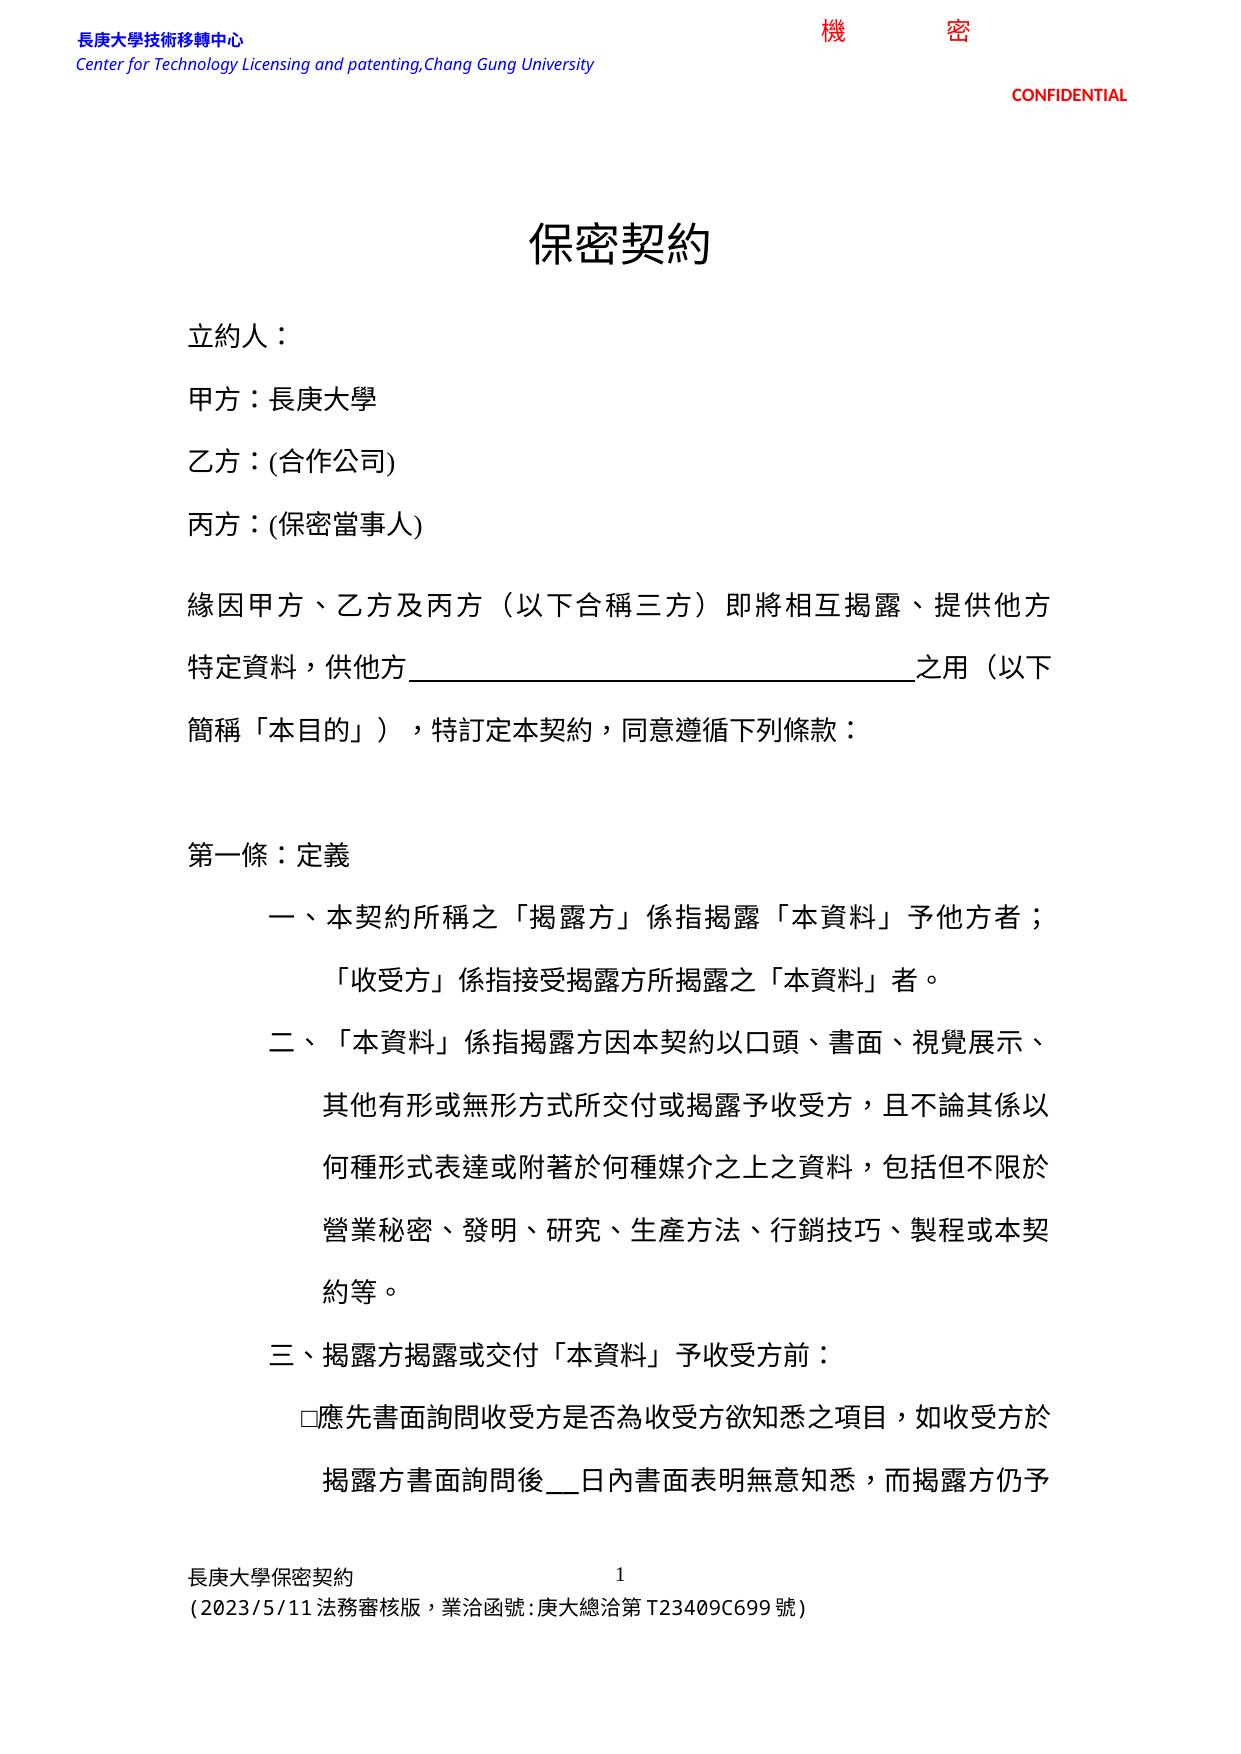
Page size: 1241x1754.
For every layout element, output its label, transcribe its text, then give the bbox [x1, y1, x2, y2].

text 保密契約 [187, 168, 1053, 293]
text 丙方：(保密當事人) [187, 481, 1053, 543]
text 乙方：(合作公司) [187, 418, 1053, 481]
text 一、本契約所稱之「揭露方」係指揭露「本資料」予他方者；「收受方」係指接受揭露方所揭露之「本資料」者。 [268, 874, 1053, 999]
text 甲方：長庚大學 [187, 356, 1053, 418]
text 第一條：定義 [187, 812, 1053, 874]
text □應先書面詢問收受方是否為收受方欲知悉之項目，如收受方於揭露方書面詢問後__日內書面表明無意知悉，而揭露方仍予 [268, 1374, 1053, 1499]
text 立約人： [187, 293, 1053, 356]
text 二、「本資料」係指揭露方因本契約以口頭、書面、視覺展示、其他有形或無形方式所交付或揭露予收受方，且不論其係以何種形式表達或附著於何種媒介之上之資料，包括但不限於營業秘密、發明、研究、生產方法、行銷技巧、製程或本契約等。 [268, 999, 1053, 1312]
text 緣因甲方、乙方及丙方（以下合稱三方）即將相互揭露、提供他方 特定資料，供他方 之用（以下簡稱「本目的」），特訂定本契約，同意遵循下列條款： [187, 562, 1053, 749]
text 三、揭露方揭露或交付「本資料」予收受方前： [268, 1312, 1053, 1374]
